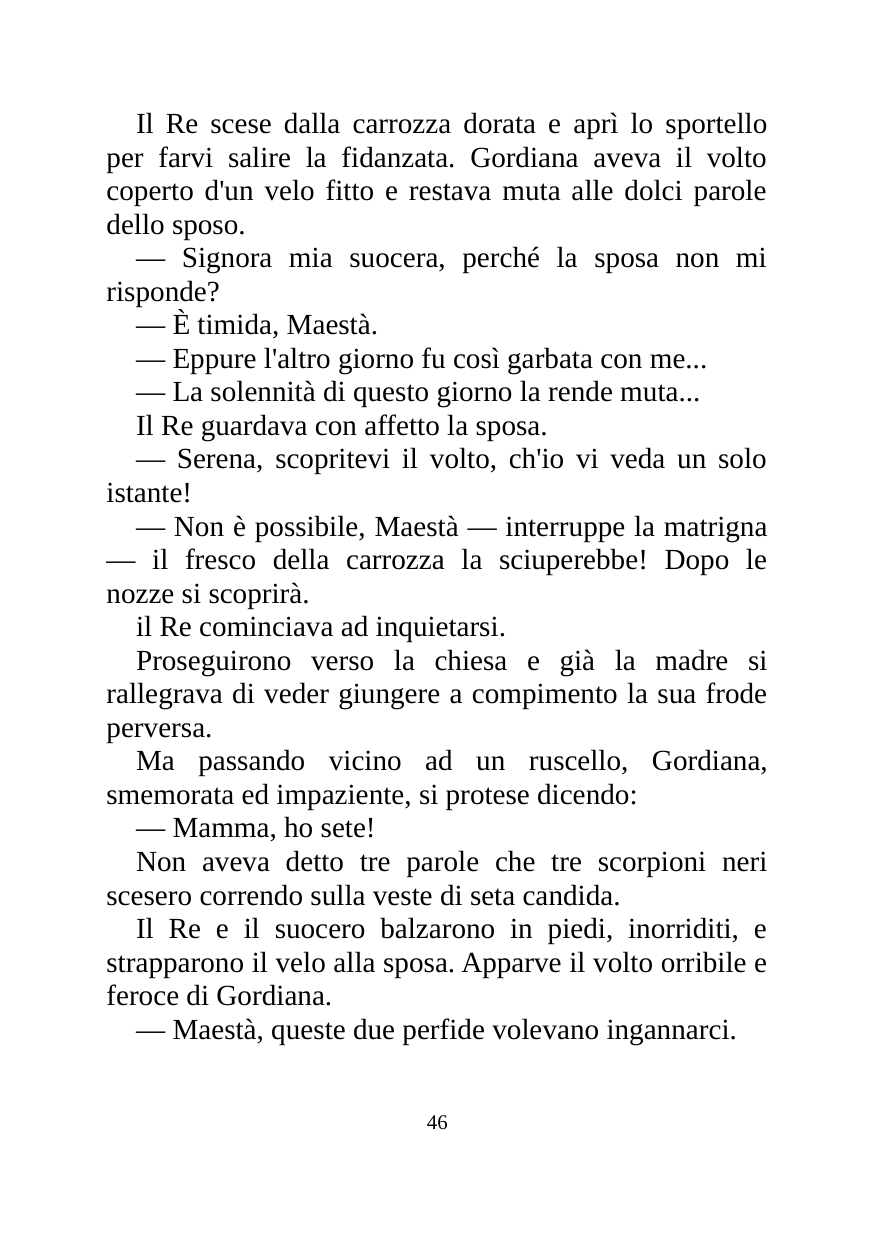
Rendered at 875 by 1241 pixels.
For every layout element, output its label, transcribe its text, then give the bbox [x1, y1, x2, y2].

text — È timida, Maestà. [106, 307, 768, 341]
text Non aveva detto tre parole che tre scorpioni neri scesero correndo sulla veste di seta candida. [106, 844, 768, 911]
text il Re cominciava ad inquietarsi. [106, 609, 768, 643]
text Il Re e il suocero balzarono in piedi, inorriditi, e strapparono il velo alla sposa. Apparve il volto orribile e feroce di Gordiana. [106, 911, 768, 1012]
text — Non è possibile, Maestà — interruppe la matrigna — il fresco della carrozza la sciuperebbe! Dopo le nozze si scoprirà. [106, 509, 768, 609]
text — Mamma, ho sete! [106, 811, 768, 844]
text Ma passando vicino ad un ruscello, Gordiana, smemorata ed impaziente, si protese dicendo: [106, 743, 768, 811]
text Il Re guardava con affetto la sposa. [106, 408, 768, 442]
text — Maestà, queste due perfide volevano ingannarci. [106, 1012, 768, 1045]
text — La solennità di questo giorno la rende muta... [106, 374, 768, 408]
text — Serena, scopritevi il volto, ch'io vi veda un solo istante! [106, 442, 768, 509]
text — Eppure l'altro giorno fu così garbata con me... [106, 341, 768, 374]
text Il Re scese dalla carrozza dorata e aprì lo sportello per farvi salire la fidanzata. Gordiana aveva il volto coperto d'un velo fitto e restava muta alle dolci parole dello sposo. [106, 106, 768, 240]
text — Signora mia suocera, perché la sposa non mi risponde? [106, 240, 768, 307]
text Proseguirono verso la chiesa e già la madre si rallegrava di veder giungere a compimento la sua frode perversa. [106, 643, 768, 743]
